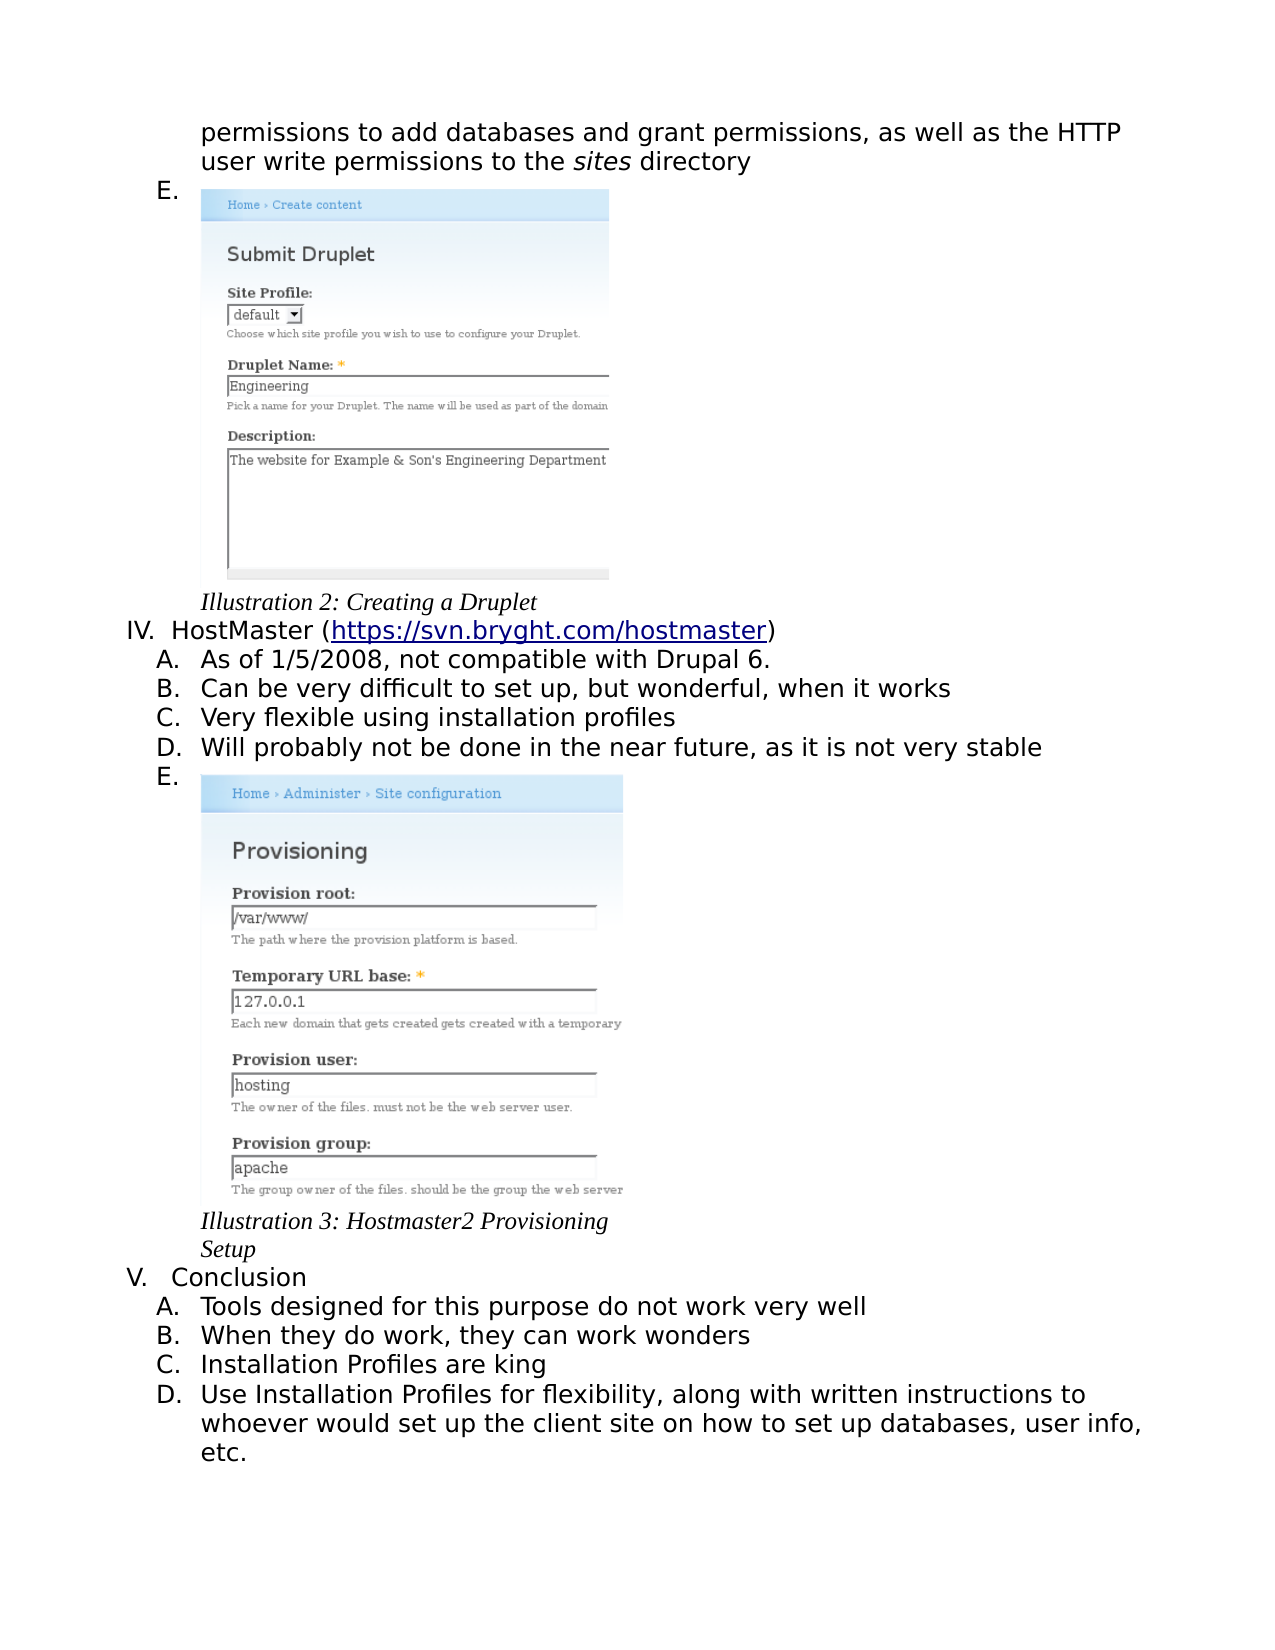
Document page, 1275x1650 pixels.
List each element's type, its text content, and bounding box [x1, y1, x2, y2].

list permissions to add databases and grant permissions, as well as the HTTP user write permissions to the sites directory [148, 118, 1157, 176]
list Installation Profiles are king [148, 1351, 1157, 1380]
list When they do work, they can work wonders [148, 1322, 1157, 1351]
list Conclusion [118, 1263, 1157, 1292]
list Use Installation Profiles for flexibility, along with written instructions to whoever would set up the client site on how to set up databases, user info, etc. [148, 1380, 1157, 1467]
list As of 1/5/2008, not compatible with Drupal 6. [148, 645, 1157, 674]
list Illustration 3: Hostmaster2 Provisioning Setup [200, 1206, 623, 1263]
list HostMaster (https://svn.bryght.com/hostmaster) [118, 616, 1157, 645]
list Can be very difficult to set up, but wonderful, when it works [148, 674, 1157, 704]
list Tools designed for this purpose do not work very well [148, 1292, 1157, 1322]
list Will probably not be done in the near future, as it is not very stable [148, 733, 1157, 762]
list Very flexible using installation profiles [148, 704, 1157, 733]
picture [200, 774, 624, 1206]
picture [200, 189, 610, 588]
list Illustration 2: Creating a Druplet [200, 588, 609, 616]
